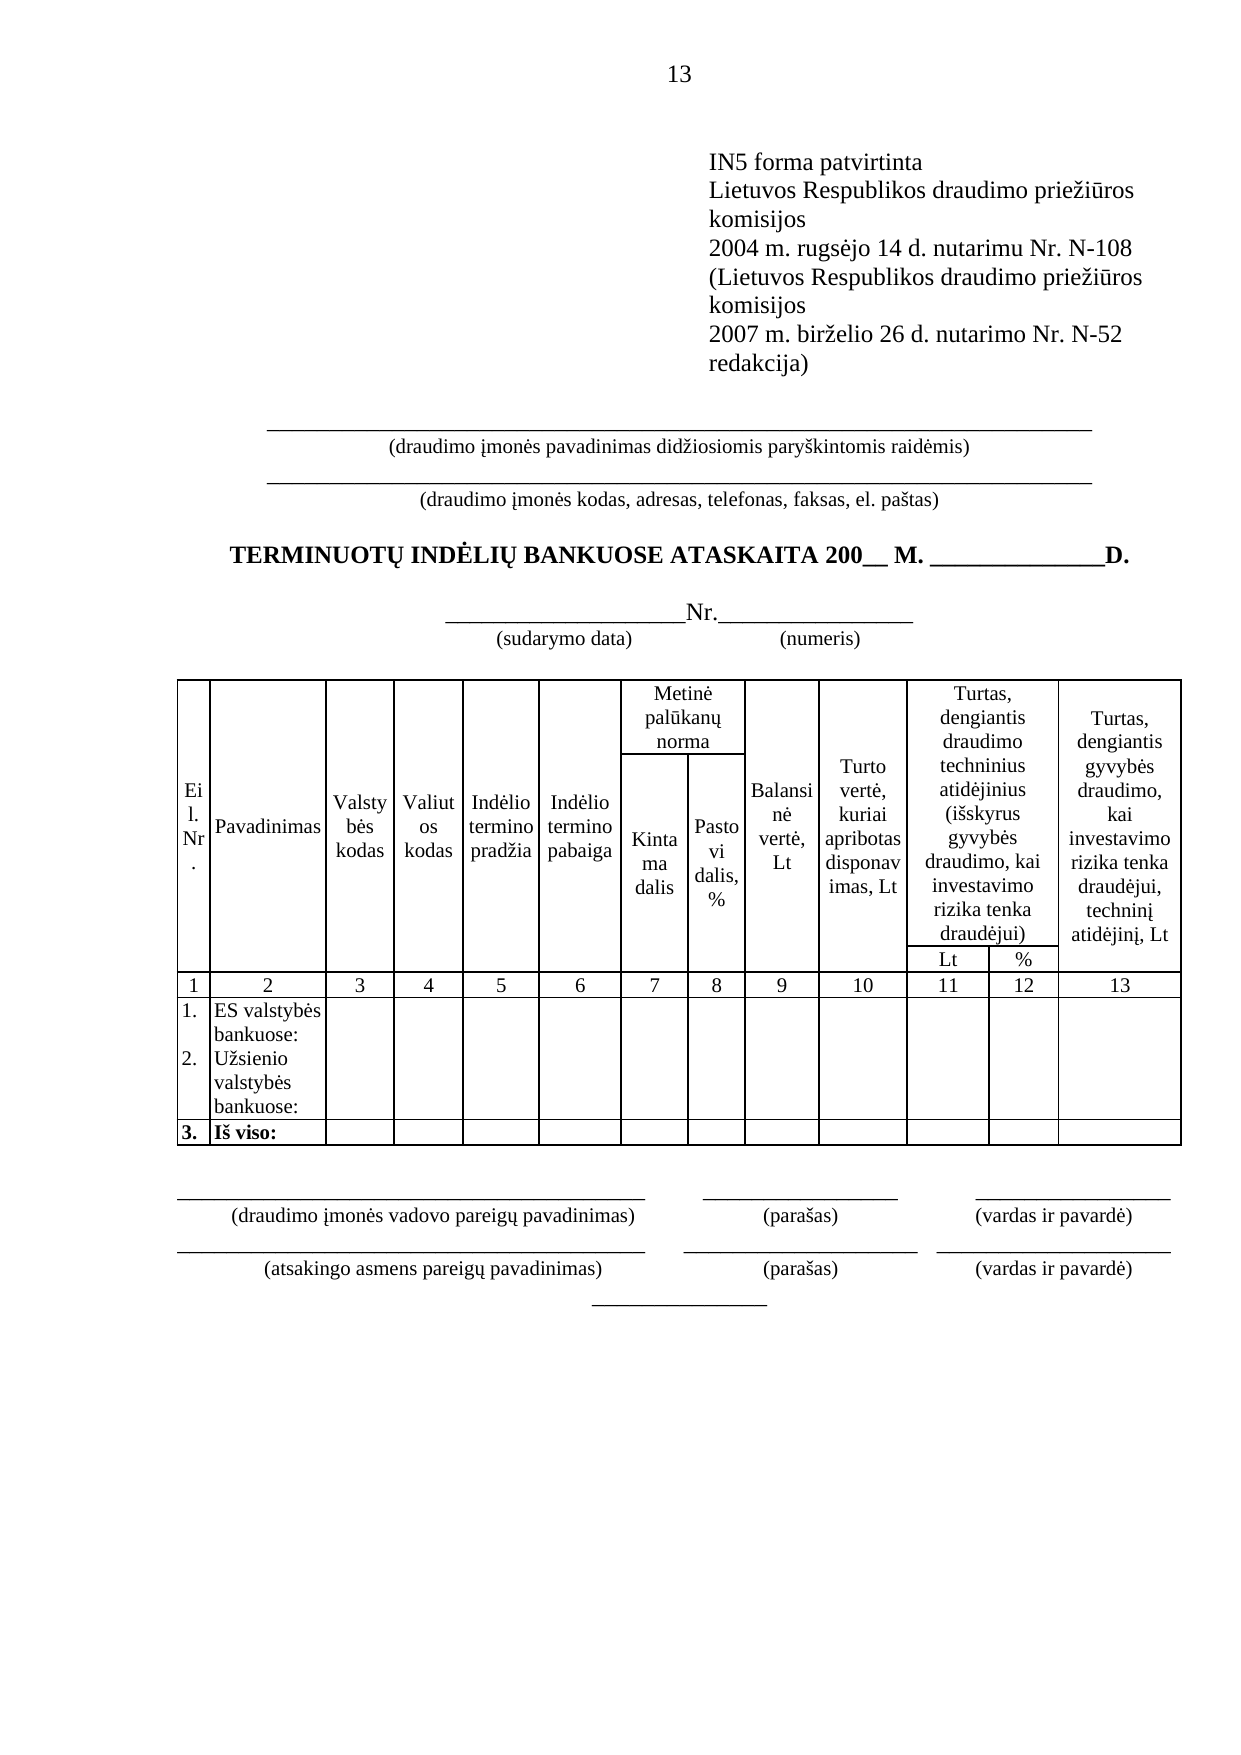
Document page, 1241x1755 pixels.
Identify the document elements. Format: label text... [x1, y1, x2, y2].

table_header Balansinė vertė, Lt [746, 681, 818, 971]
table_cell Pastovi dalis, % [689, 755, 744, 971]
table_header Indėlio termino pabaiga [540, 681, 620, 971]
text (draudimo įmonės pavadinimas didžiosiomis paryškintomis raidėmis) [177, 434, 1181, 458]
table_header Turtas, dengiantis gyvybės draudimo, kai investavimo rizika tenka draudėjui, techninį atidėjinį, Lt [1059, 681, 1180, 971]
text (Lietuvos Respublikos draudimo priežiūros [177, 262, 1181, 291]
table_cell [622, 998, 687, 1046]
text __________________________________________________________________ [177, 406, 1181, 434]
table_cell [464, 1046, 538, 1118]
table_cell [990, 1046, 1058, 1118]
table_cell [689, 1046, 744, 1118]
text komisijos [177, 204, 1181, 233]
table_cell 1. [178, 998, 209, 1046]
table_cell [1059, 1046, 1180, 1118]
table_cell [746, 1046, 818, 1118]
text IN5 forma patvirtinta [177, 147, 1181, 176]
table_cell [746, 998, 818, 1046]
table_cell [1059, 998, 1180, 1046]
text Nr. [177, 597, 1181, 626]
table_header Eil. Nr. [178, 681, 209, 971]
table_cell [689, 998, 744, 1046]
table_cell % [1054, 947, 1058, 971]
table_header Valiutos kodas [395, 681, 462, 971]
table_header Valstybės kodas [327, 681, 393, 971]
table_cell [389, 1120, 393, 1144]
table_cell 2. [178, 1046, 209, 1118]
text (atsakingo asmens pareigų pavadinimas) (parašas) (vardas ir pavardė) [177, 1256, 1181, 1280]
table_cell 9 [814, 973, 818, 997]
table_cell [327, 1046, 393, 1118]
table_cell [540, 1046, 620, 1118]
table_cell [820, 998, 906, 1046]
table_header Pavadinimas [211, 681, 325, 971]
table_cell [814, 1120, 818, 1144]
table_cell 3 [389, 973, 393, 997]
table_cell [820, 1046, 906, 1118]
table_cell [908, 1046, 988, 1118]
text 2004 m. rugsėjo 14 d. nutarimu Nr. N-108 [177, 233, 1181, 262]
text (sudarymo data) (numeris) [177, 626, 1181, 650]
table_cell [540, 998, 620, 1046]
text Lietuvos Respublikos draudimo priežiūros [177, 176, 1181, 204]
text komisijos [177, 291, 1181, 319]
table_cell [395, 1046, 462, 1118]
table_cell [908, 998, 988, 1046]
table_cell [990, 998, 1058, 1046]
table_header Indėlio termino pradžia [464, 681, 538, 971]
table_cell [1054, 1120, 1058, 1144]
table_cell Kintama dalis [622, 755, 687, 971]
text ______________ [177, 1280, 1181, 1309]
table_cell [464, 998, 538, 1046]
table_cell 12 [1054, 973, 1058, 997]
text 2007 m. birželio 26 d. nutarimo Nr. N-52 [177, 319, 1181, 348]
table_header Turto vertė, kuriai apribotas disponavimas, Lt [820, 681, 906, 971]
text (draudimo įmonės kodas, adresas, telefonas, faksas, el. paštas) [177, 487, 1181, 511]
text (draudimo įmonės vadovo pareigų pavadinimas) (parašas) (vardas ir pavardė) [177, 1203, 1181, 1227]
text TERMINUOTŲ INDĖLIŲ BANKUOSE ATASKAITA 200__ M. ______________D. [177, 540, 1181, 569]
text redakcija) [177, 348, 1181, 377]
table_cell [622, 1046, 687, 1118]
table_cell [327, 998, 393, 1046]
text __________________________________________________________________ [177, 458, 1181, 487]
table_cell [395, 998, 462, 1046]
